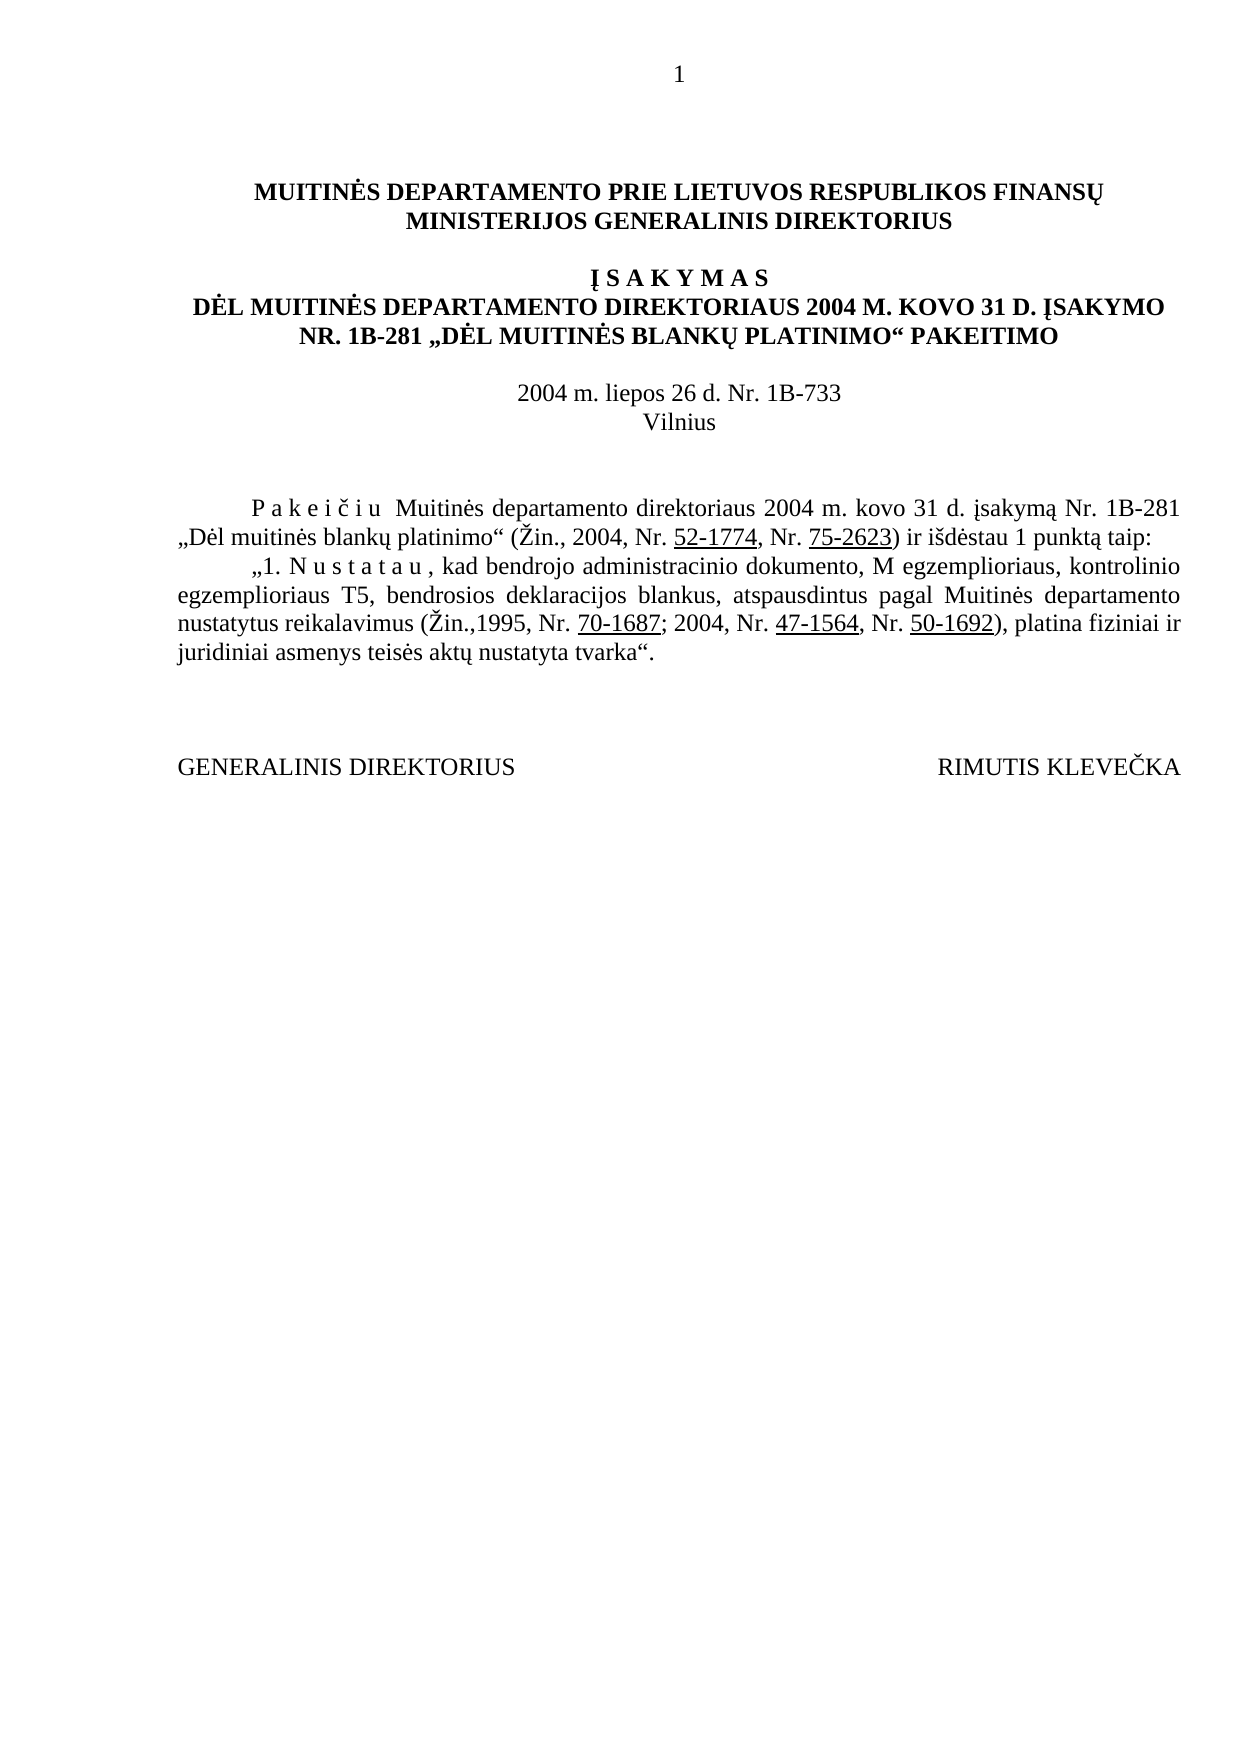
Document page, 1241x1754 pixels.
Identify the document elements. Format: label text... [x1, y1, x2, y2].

text „1. Nustatau, kad bendrojo administracinio dokumento, M egzemplioriaus, kontrolinio egzemplioriaus T5, bendrosios deklaracijos blankus, atspausdintus pagal Muitinės departamento nustatytus reikalavimus (Žin.,1995, Nr. 70-1687; 2004, Nr. 47-1564, Nr. 50-1692), platina fiziniai ir juridiniai asmenys teisės aktų nustatyta tvarka“. [177, 551, 1181, 666]
text DĖL MUITINĖS DEPARTAMENTO DIREKTORIAUS 2004 M. KOVO 31 D. ĮSAKYMO NR. 1B-281 „DĖL MUITINĖS BLANKŲ PLATINIMO“ PAKEITIMO [177, 292, 1181, 350]
text Vilnius [177, 407, 1181, 436]
text MUITINĖS DEPARTAMENTO PRIE LIETUVOS RESPUBLIKOS FINANSŲ MINISTERIJOS GENERALINIS DIREKTORIUS [177, 177, 1181, 235]
text 2004 m. liepos 26 d. Nr. 1B-733 [177, 378, 1181, 407]
text Pakeičiu Muitinės departamento direktoriaus 2004 m. kovo 31 d. įsakymą Nr. 1B-281 „Dėl muitinės blankų platinimo“ (Žin., 2004, Nr. 52-1774, Nr. 75-2623) ir išdėstau 1 punktą taip: [177, 493, 1181, 551]
text Generalinis direktorius Rimutis Klevečka [177, 752, 1181, 781]
text Į S A K Y M A S [177, 263, 1181, 292]
